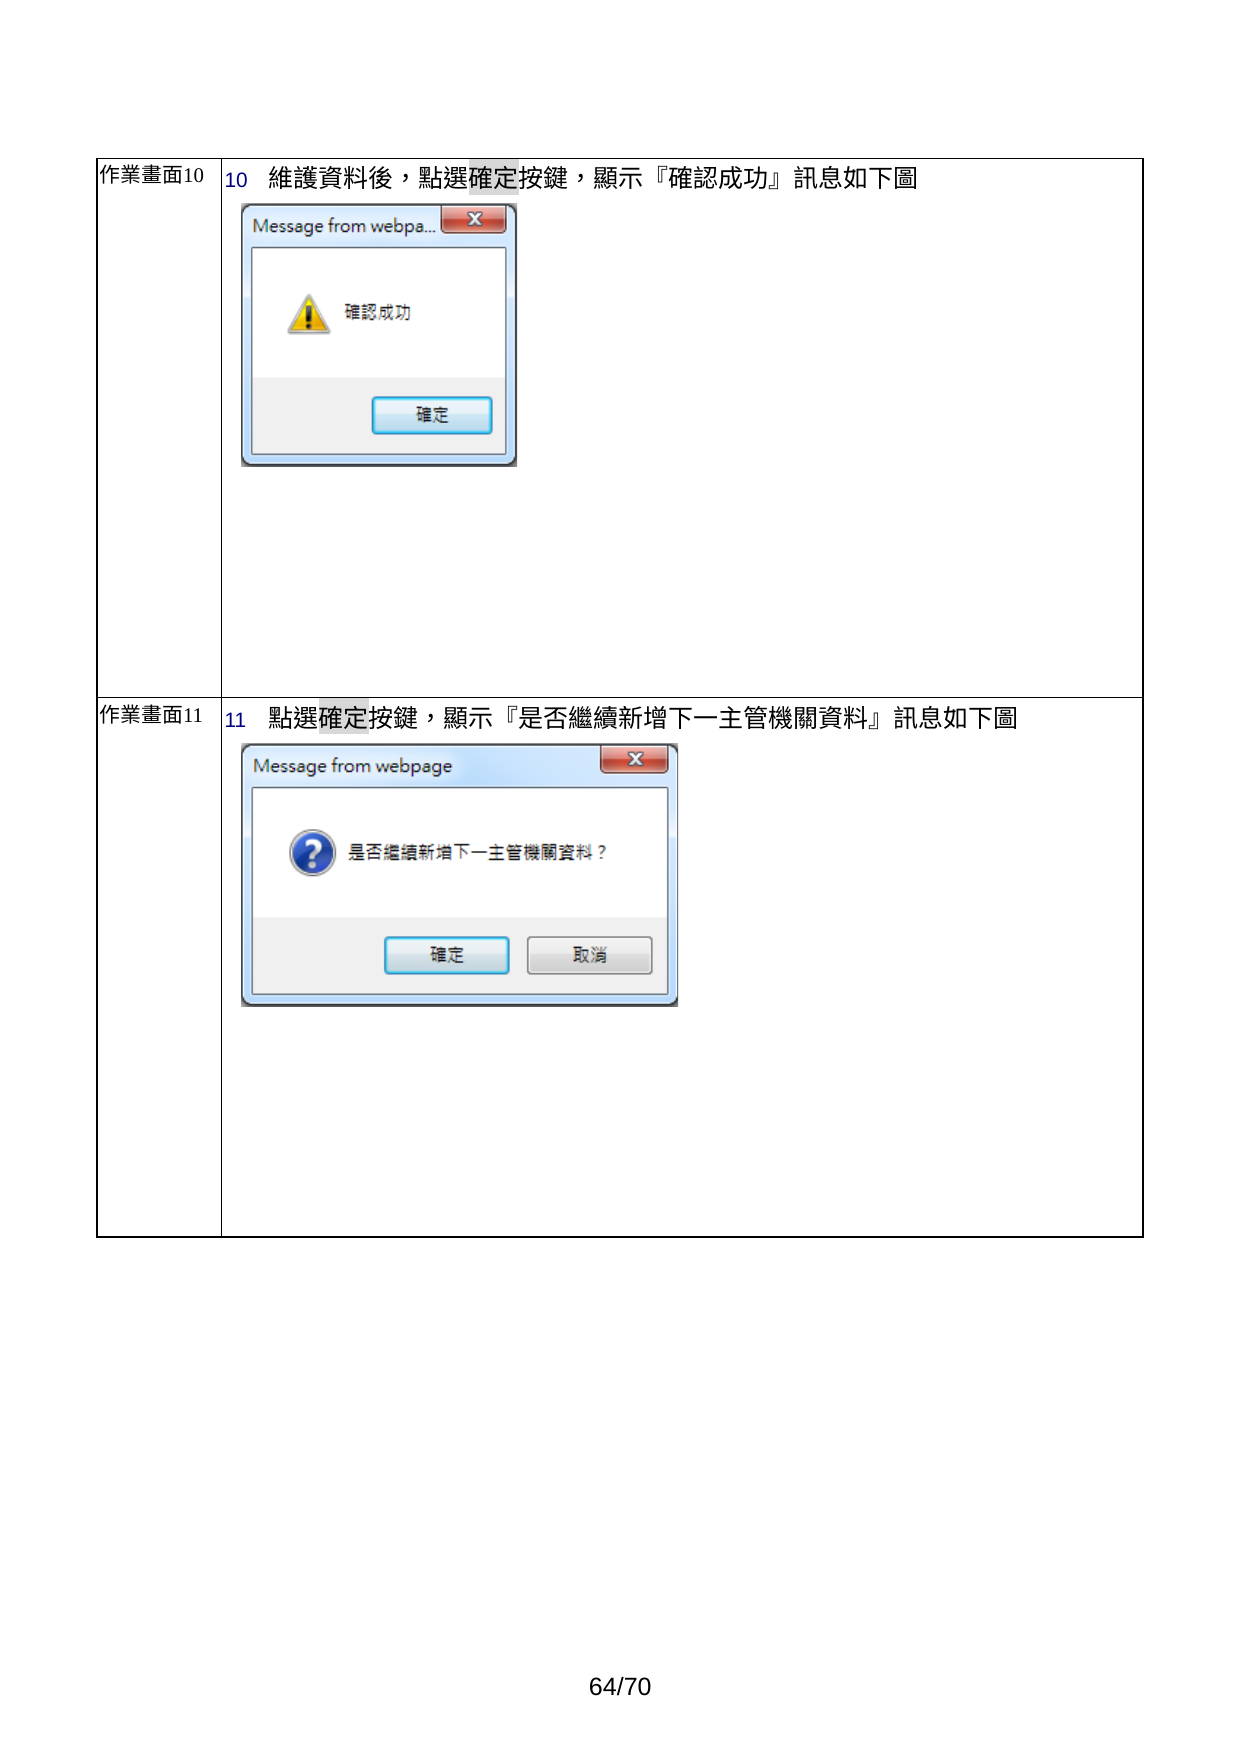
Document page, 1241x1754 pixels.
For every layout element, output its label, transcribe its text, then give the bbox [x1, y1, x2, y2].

table_cell 點選確定按鍵，顯示『是否繼續新增下一主管機關資料』訊息如下圖 [222, 698, 1142, 1236]
picture [241, 203, 518, 467]
table_cell [98, 159, 221, 697]
picture [241, 743, 679, 1007]
table_cell 維護資料後，點選確定按鍵，顯示『確認成功』訊息如下圖 [222, 159, 1142, 697]
table_cell [98, 698, 221, 1236]
